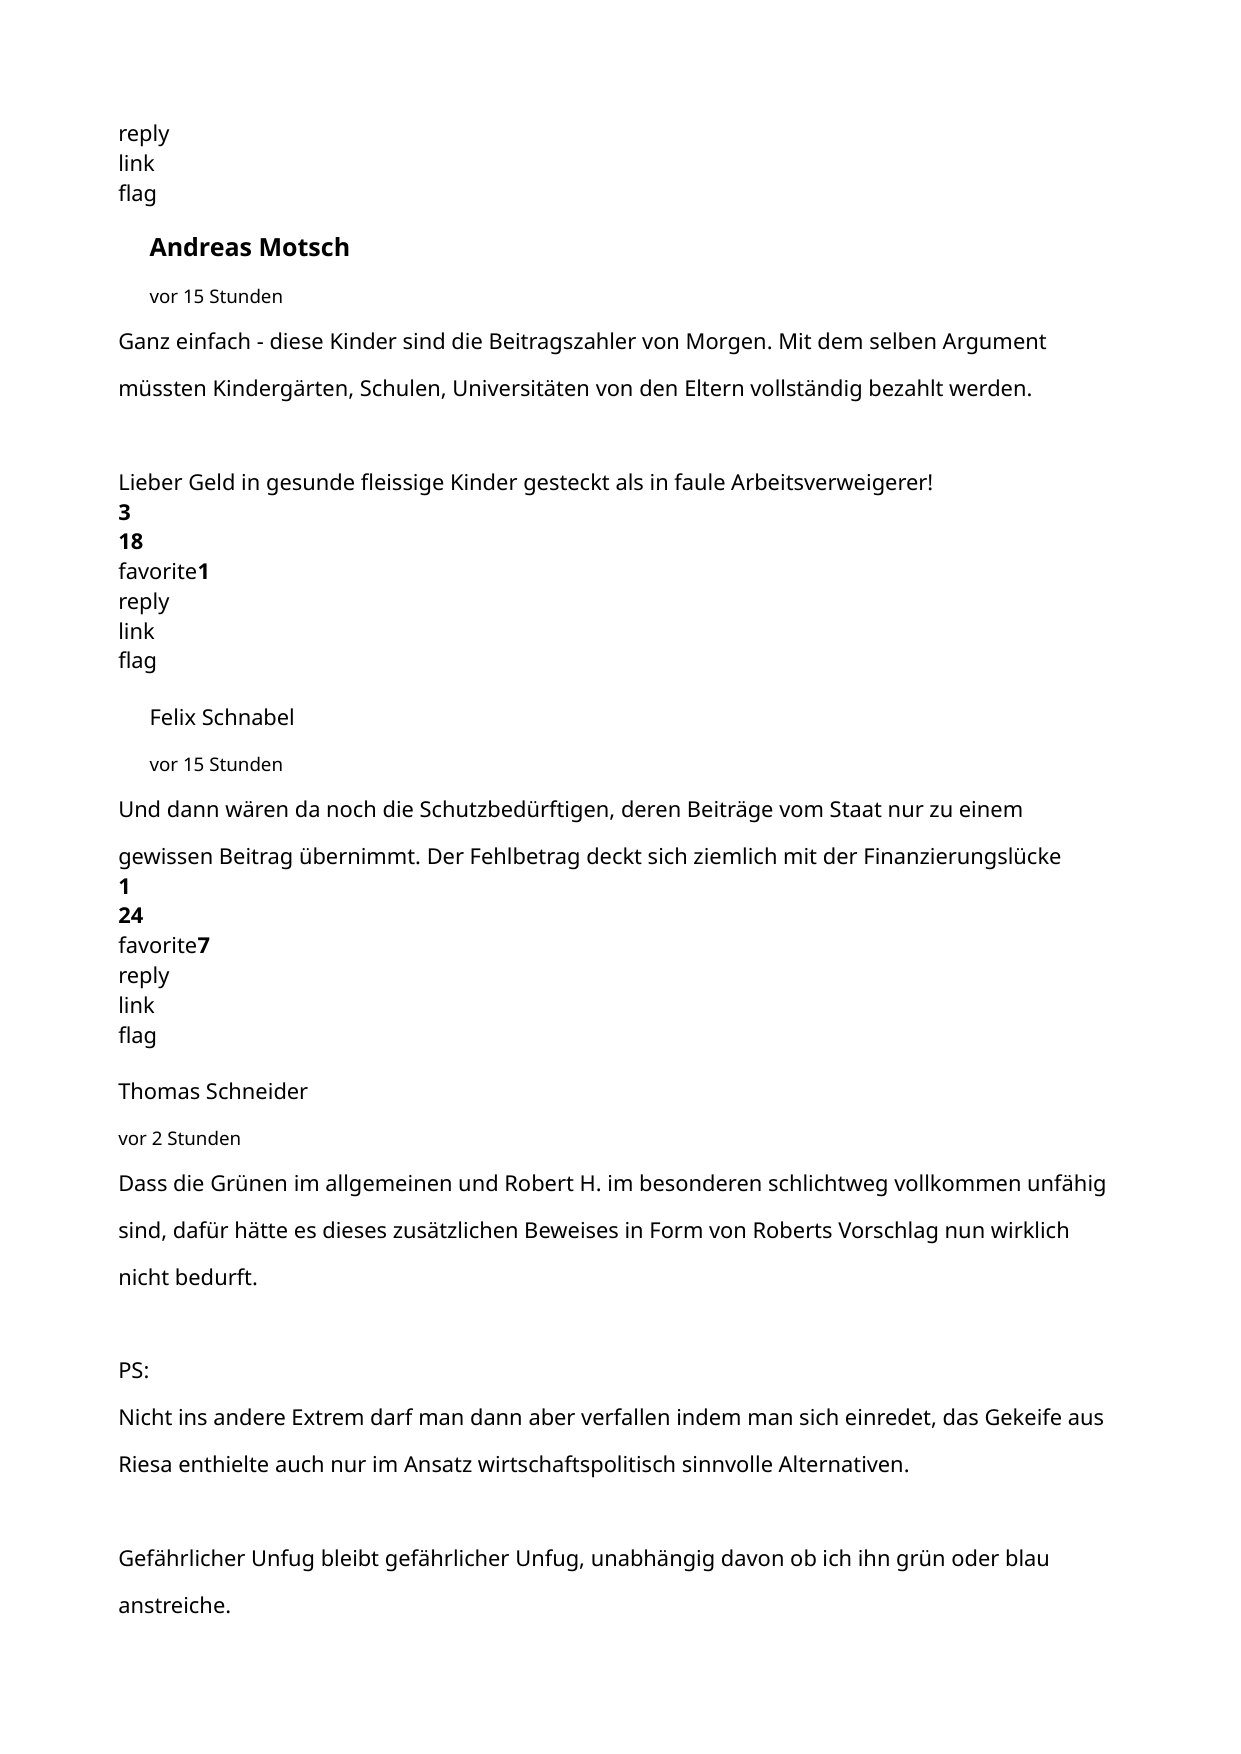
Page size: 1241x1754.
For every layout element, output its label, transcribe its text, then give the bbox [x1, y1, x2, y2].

text Andreas Motsch [149, 223, 1114, 264]
text Ganz einfach - diese Kinder sind die Beitragszahler von Morgen. Mit dem selben Argument müssten Kindergärten, Schulen, Universitäten von den Eltern vollständig bezahlt werden. Lieber Geld in gesunde fleissige Kinder gesteckt als in faule Arbeitsverweigerer! [118, 309, 1122, 497]
text flag [118, 1019, 1122, 1049]
text favorite1 [118, 556, 1122, 586]
text Felix Schnabel [149, 691, 1114, 732]
text vor 15 Stunden [149, 747, 1122, 777]
text reply [118, 118, 1122, 148]
text link [118, 616, 1122, 646]
text 1 [118, 871, 1122, 900]
text reply [118, 586, 1122, 616]
text Dass die Grünen im allgemeinen und Robert H. im besonderen schlichtweg vollkommen unfähig sind, dafür hätte es dieses zusätzlichen Beweises in Form von Roberts Vorschlag nun wirklich nicht bedurft. PS: Nicht ins andere Extrem darf man dann aber verfallen indem man sich einredet, das Gekeife aus Riesa enthielte auch nur im Ansatz wirtschaftspolitisch sinnvolle Alternativen. Gefährlicher Unfug bleibt gefährlicher Unfug, unabhängig davon ob ich ihn grün oder blau anstreiche. [118, 1151, 1122, 1620]
text vor 15 Stunden [149, 279, 1122, 309]
text 24 [118, 900, 1122, 930]
text link [118, 990, 1122, 1019]
text Und dann wären da noch die Schutzbedürftigen, deren Beiträge vom Staat nur zu einem gewissen Beitrag übernimmt. Der Fehlbetrag deckt sich ziemlich mit der Finanzierungslücke [118, 777, 1122, 871]
text Thomas Schneider [118, 1065, 1114, 1106]
text link [118, 148, 1122, 178]
text flag [118, 646, 1122, 675]
text 3 [118, 497, 1122, 526]
text favorite7 [118, 930, 1122, 960]
text vor 2 Stunden [118, 1121, 1122, 1151]
text reply [118, 960, 1122, 990]
text 18 [118, 526, 1122, 556]
text flag [118, 178, 1122, 207]
